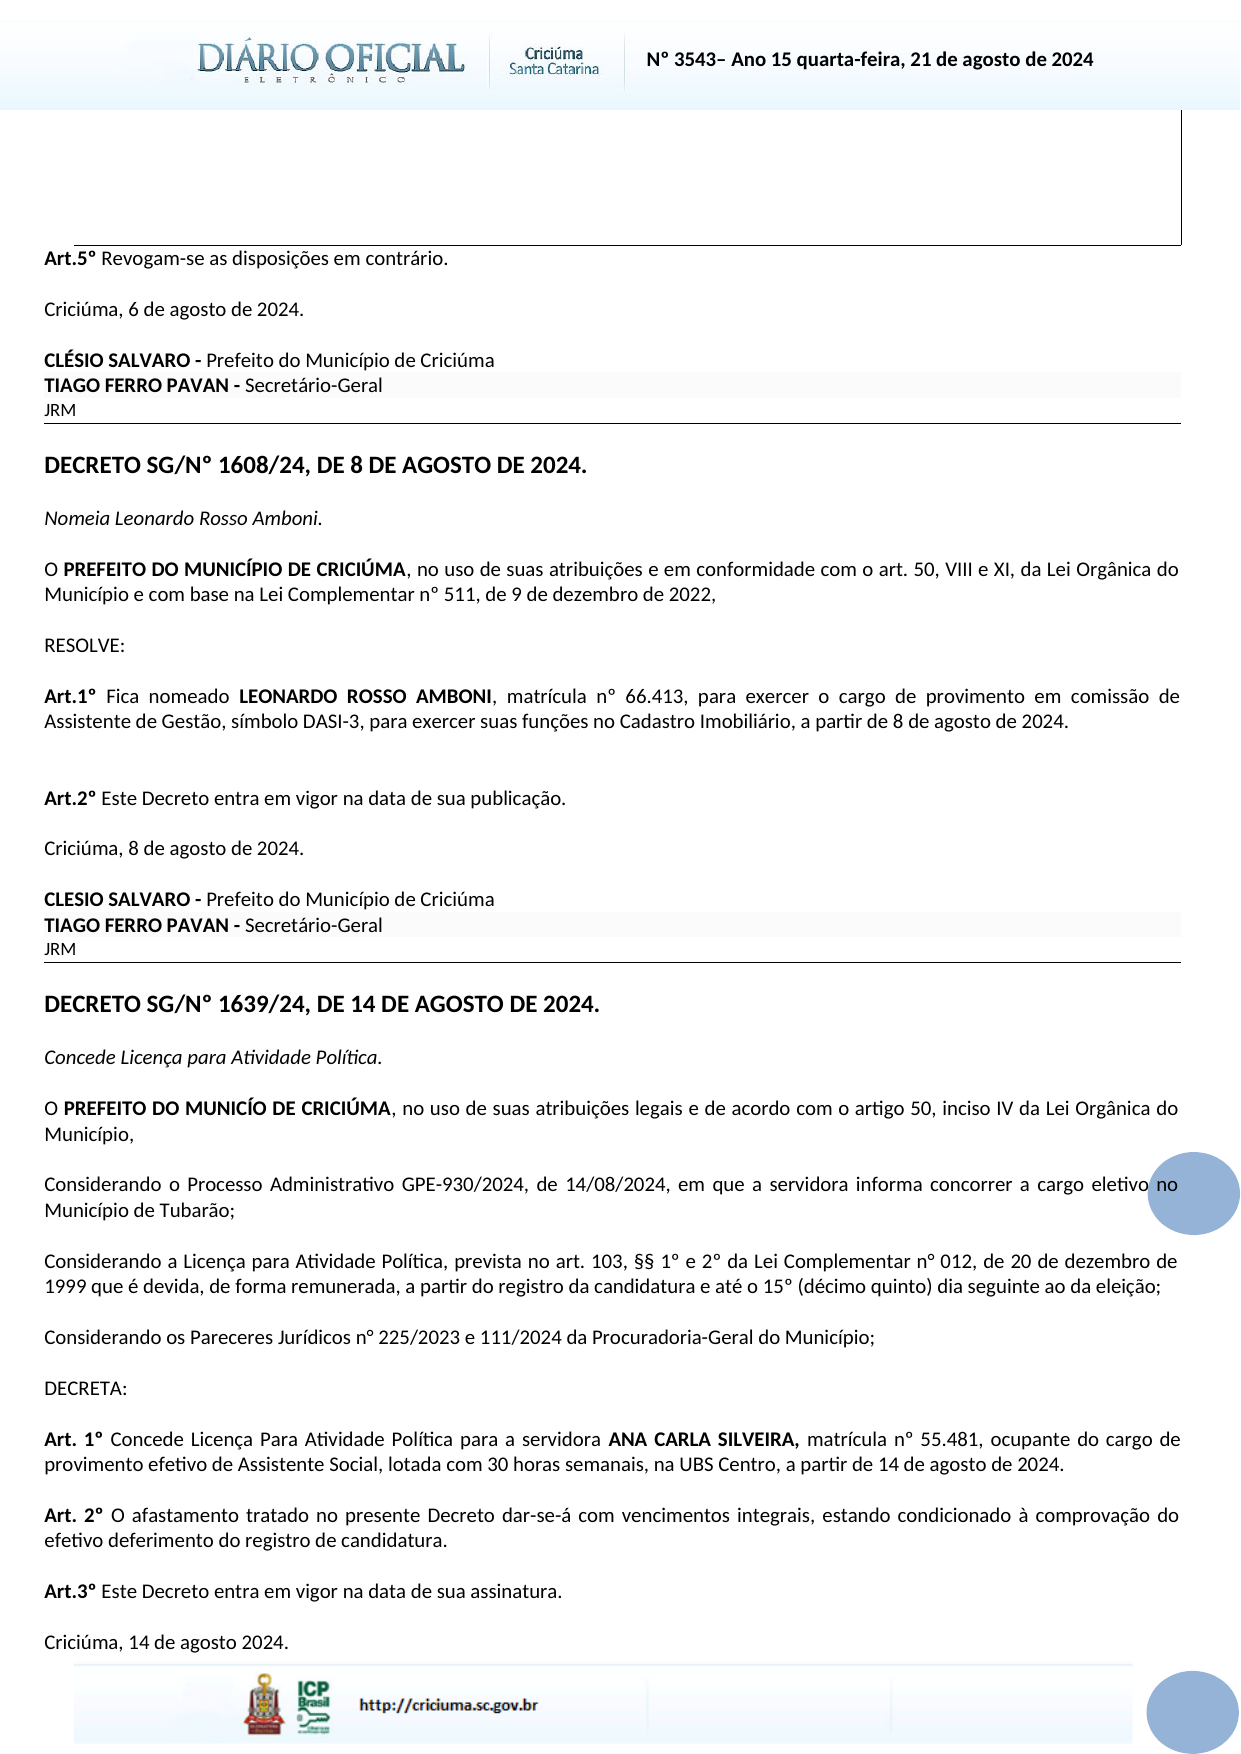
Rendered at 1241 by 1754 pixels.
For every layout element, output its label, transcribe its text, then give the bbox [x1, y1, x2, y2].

text Criciúma, 14 de agosto 2024. [44, 1629, 1181, 1654]
text O PREFEITO DO MUNICÍPIO DE CRICIÚMA, no uso de suas atribuições e em conformidade com o art. 50, VIII e XI, da Lei Orgânica do Município e com base na Lei Complementar nº 511, de 9 de dezembro de 2022, [44, 556, 1181, 607]
text TIAGO FERRO PAVAN - Secretário-Geral [44, 372, 1181, 398]
text JRM [44, 937, 1181, 962]
list DECRETO SG/Nº 1639/24, DE 14 DE AGOSTO DE 2024. [44, 989, 1181, 1019]
text RESOLVE: [44, 632, 1181, 658]
text Concede Licença para Atividade Política. [44, 1044, 1181, 1070]
text Art.5º Revogam-se as disposições em contrário. [44, 245, 1181, 271]
text DECRETO SG/Nº 1608/24, DE 8 DE AGOSTO DE 2024. [44, 449, 1181, 480]
text TIAGO FERRO PAVAN - Secretário-Geral [44, 912, 1181, 937]
list O PREFEITO DO MUNICÍO DE CRICIÚMA, no uso de suas atribuições legais e de acordo com o artigo 50, inciso IV da Lei Orgânica do Município, [44, 1095, 1181, 1146]
text Criciúma, 6 de agosto de 2024. [44, 296, 1181, 321]
list Art. 2º O afastamento tratado no presente Decreto dar-se-á com vencimentos integrais, estando condicionado à comprovação do efetivo deferimento do registro de candidatura. [44, 1502, 1181, 1553]
list Considerando os Pareceres Jurídicos n° 225/2023 e 111/2024 da Procuradoria-Geral do Município; [44, 1324, 1181, 1349]
list DECRETA: [44, 1375, 1181, 1400]
list Considerando a Licença para Atividade Política, prevista no art. 103, §§ 1º e 2º da Lei Complementar n° 012, de 20 de dezembro de 1999 que é devida, de forma remunerada, a partir do registro da candidatura e até o 15º (décimo quinto) dia seguinte ao da eleição; [44, 1248, 1181, 1299]
text Nomeia Leonardo Rosso Amboni. [44, 505, 1181, 531]
text CLÉSIO SALVARO - Prefeito do Município de Criciúma [44, 347, 1181, 372]
text Criciúma, 8 de agosto de 2024. [44, 836, 1181, 861]
list Art. 1º Concede Licença Para Atividade Política para a servidora ANA CARLA SILVEIRA, matrícula nº 55.481, ocupante do cargo de provimento efetivo de Assistente Social, lotada com 30 horas semanais, na UBS Centro, a partir de 14 de agosto de 2024. [44, 1426, 1181, 1477]
list Considerando o Processo Administrativo GPE-930/2024, de 14/08/2024, em que a servidora informa concorrer a cargo eletivo no Município de Tubarão; [44, 1172, 1159, 1222]
text Art.1º Fica nomeado LEONARDO ROSSO AMBONI, matrícula nº 66.413, para exercer o cargo de provimento em comissão de Assistente de Gestão, símbolo DASI-3, para exercer suas funções no Cadastro Imobiliário, a partir de 8 de agosto de 2024. [44, 683, 1181, 734]
text Art.3º Este Decreto entra em vigor na data de sua assinatura. [44, 1578, 1181, 1604]
text Art.2º Este Decreto entra em vigor na data de sua publicação. [44, 785, 1181, 810]
text CLESIO SALVARO - Prefeito do Município de Criciúma [44, 886, 1181, 912]
text JRM [44, 398, 1181, 423]
